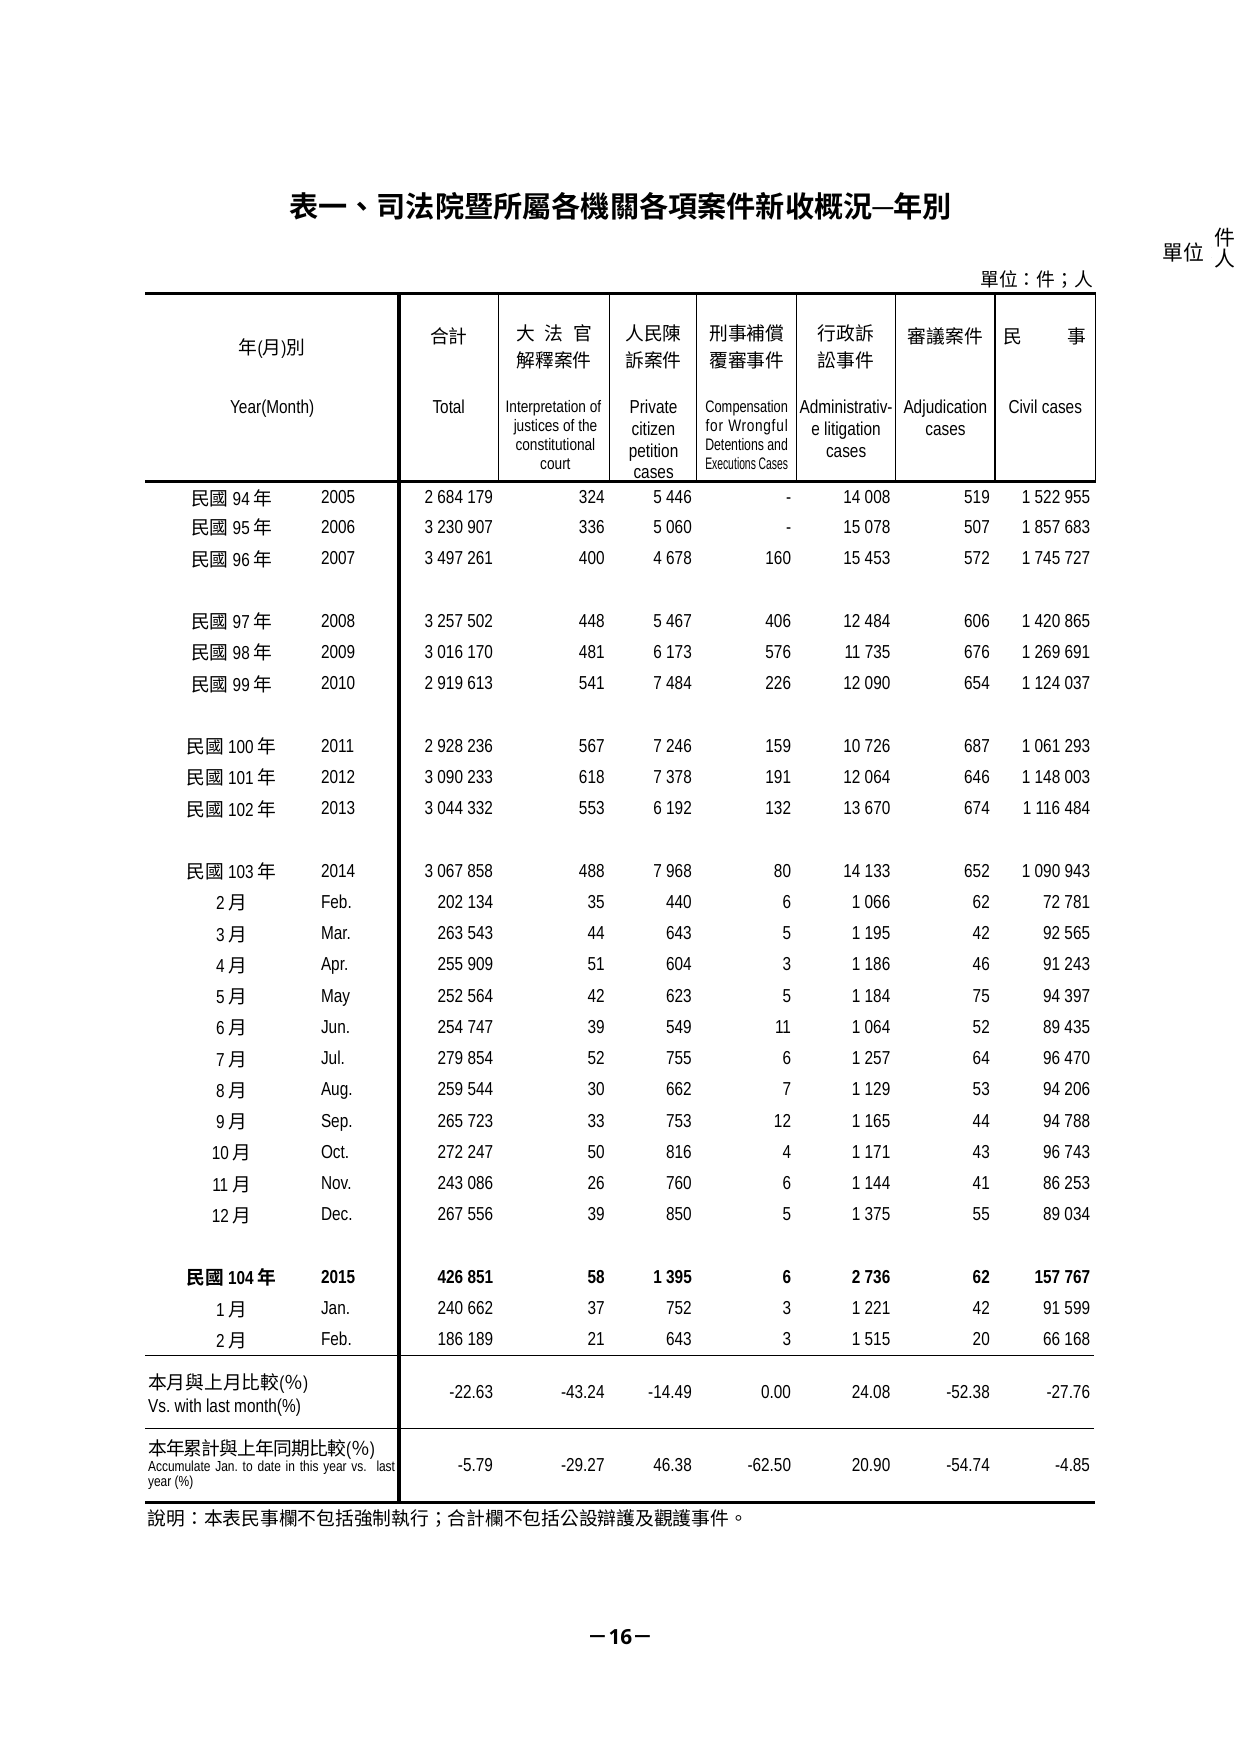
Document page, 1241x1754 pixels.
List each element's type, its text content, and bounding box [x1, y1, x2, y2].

table_cell -14.49 [610, 1356, 697, 1428]
table_cell [896, 824, 995, 855]
table_header 審議案件 [896, 295, 994, 396]
table_cell 5 [697, 917, 796, 948]
table_cell 1 375 [796, 1199, 896, 1230]
table_cell 1 090 943 [995, 855, 1095, 886]
table_cell 1 420 865 [995, 605, 1095, 636]
table_cell 92 565 [995, 917, 1095, 948]
table_cell [995, 699, 1095, 730]
table_cell -54.74 [896, 1429, 995, 1501]
table_cell 1 186 [796, 949, 896, 980]
table_cell 3 230 907 [401, 511, 498, 542]
table_cell 14 133 [796, 855, 896, 886]
table_cell 753 [610, 1105, 697, 1136]
table_cell 33 [498, 1105, 610, 1136]
table_cell 14 008 [796, 483, 896, 511]
table_cell 民國101年 [145, 761, 318, 792]
table_cell [796, 699, 896, 730]
table_cell 1 129 [796, 1074, 896, 1105]
table_cell 民國 94年 [145, 483, 318, 511]
table_cell [498, 699, 610, 730]
table_cell -52.38 [896, 1356, 995, 1428]
table_cell [401, 1230, 498, 1261]
table_cell 15 453 [796, 542, 896, 573]
table_cell 62 [896, 1261, 995, 1292]
table_cell 5 [697, 1199, 796, 1230]
table_cell [697, 699, 796, 730]
table_cell 5 446 [610, 483, 697, 511]
table_cell 6月 [145, 1011, 318, 1042]
table_cell 5 060 [610, 511, 697, 542]
table_cell 26 [498, 1167, 610, 1198]
table_cell 643 [610, 1324, 697, 1355]
table_cell Year(Month) [145, 396, 397, 480]
table_cell 3 257 502 [401, 605, 498, 636]
table_cell - [697, 483, 796, 511]
table_cell Feb. [318, 1324, 397, 1355]
table_cell Jul. [318, 1042, 397, 1073]
table_cell 254 747 [401, 1011, 498, 1042]
table_cell 8月 [145, 1074, 318, 1105]
table_cell -43.24 [498, 1356, 610, 1428]
table_cell 39 [498, 1199, 610, 1230]
table_cell 民國 96年 [145, 542, 318, 573]
table_cell 51 [498, 949, 610, 980]
table_cell Total [401, 396, 498, 480]
table_cell 2 919 613 [401, 667, 498, 698]
table_cell [318, 824, 397, 855]
table_cell 本月與上月比較(％) Vs. with last month(%) [145, 1356, 397, 1428]
table_cell 157 767 [995, 1261, 1095, 1292]
table_cell 400 [498, 542, 610, 573]
table_header 刑事補償覆審事件 [697, 295, 796, 396]
table_cell 3 067 858 [401, 855, 498, 886]
table_cell 263 543 [401, 917, 498, 948]
table_cell 604 [610, 949, 697, 980]
table_cell 11月 [145, 1167, 318, 1198]
table_cell 1 064 [796, 1011, 896, 1042]
table_cell 91 243 [995, 949, 1095, 980]
table_cell 1 221 [796, 1292, 896, 1323]
table_cell 52 [896, 1011, 995, 1042]
table_cell 7月 [145, 1042, 318, 1073]
table_cell Aug. [318, 1074, 397, 1105]
table_cell 12 064 [796, 761, 896, 792]
table_cell 94 397 [995, 980, 1095, 1011]
table_cell 58 [498, 1261, 610, 1292]
table_cell 民國104年 [145, 1261, 318, 1292]
table_cell [796, 574, 896, 605]
table_cell [610, 824, 697, 855]
table_cell 576 [697, 636, 796, 667]
table_cell 46.38 [610, 1429, 697, 1501]
table_cell 94 788 [995, 1105, 1095, 1136]
table_cell 7 246 [610, 730, 697, 761]
table_cell 10 726 [796, 730, 896, 761]
table_cell 553 [498, 792, 610, 823]
table_cell 21 [498, 1324, 610, 1355]
table_cell 618 [498, 761, 610, 792]
table_cell 11 735 [796, 636, 896, 667]
table_cell 15 078 [796, 511, 896, 542]
table_cell [896, 699, 995, 730]
table_cell 549 [610, 1011, 697, 1042]
table_cell 民國 97年 [145, 605, 318, 636]
table_cell 1 195 [796, 917, 896, 948]
table_cell 1 148 003 [995, 761, 1095, 792]
table_cell [498, 824, 610, 855]
table_cell 1 395 [610, 1261, 697, 1292]
table_cell 12 484 [796, 605, 896, 636]
table_cell 5 467 [610, 605, 697, 636]
table_cell 96 743 [995, 1136, 1095, 1167]
table_cell 191 [697, 761, 796, 792]
table_cell 643 [610, 917, 697, 948]
table_cell 5 [697, 980, 796, 1011]
table_cell Mar. [318, 917, 397, 948]
table_cell [318, 699, 397, 730]
table_cell 42 [896, 917, 995, 948]
table_cell 850 [610, 1199, 697, 1230]
table_cell -29.27 [498, 1429, 610, 1501]
table_cell 240 662 [401, 1292, 498, 1323]
table_header 大法官 解釋案件 [499, 295, 609, 396]
table_cell Administrativ-e litigation cases [797, 396, 895, 480]
table_cell 1 522 955 [995, 483, 1095, 511]
table_cell 53 [896, 1074, 995, 1105]
table_cell 1 165 [796, 1105, 896, 1136]
table_cell 1 515 [796, 1324, 896, 1355]
table_cell 37 [498, 1292, 610, 1323]
text 單位： [1162, 237, 1212, 262]
table_cell 243 086 [401, 1167, 498, 1198]
table_cell [318, 1230, 397, 1261]
table_cell 1 144 [796, 1167, 896, 1198]
table_cell 481 [498, 636, 610, 667]
table_cell Private citizen petition cases [610, 396, 696, 480]
table_cell 2 684 179 [401, 483, 498, 511]
text 說明：本表民事欄不包括強制執行；合計欄不包括公設辯護及觀護事件。 [148, 1504, 1092, 1531]
table_cell 2006 [318, 511, 397, 542]
table_cell 43 [896, 1136, 995, 1167]
table_header 年(月)別 [145, 295, 397, 396]
table_cell 12 090 [796, 667, 896, 698]
table_cell 1 171 [796, 1136, 896, 1167]
table_cell 4 [697, 1136, 796, 1167]
table_cell 265 723 [401, 1105, 498, 1136]
table_cell 752 [610, 1292, 697, 1323]
table_cell 1 116 484 [995, 792, 1095, 823]
table_cell 75 [896, 980, 995, 1011]
table_cell 民國 95年 [145, 511, 318, 542]
table_cell [995, 574, 1095, 605]
table_cell 202 134 [401, 886, 498, 917]
table_cell 42 [498, 980, 610, 1011]
table_cell Nov. [318, 1167, 397, 1198]
table_header 行政訴 訟事件 [797, 295, 895, 396]
table_cell 160 [697, 542, 796, 573]
table_cell 本年累計與上年同期比較(％) Accumulate Jan. to date in this year vs. last year (%) [145, 1429, 397, 1501]
table_cell [995, 1230, 1095, 1261]
table_cell [610, 1230, 697, 1261]
table_cell Oct. [318, 1136, 397, 1167]
table_cell [145, 1230, 318, 1261]
table_cell [697, 824, 796, 855]
table_cell [610, 574, 697, 605]
text 表一、司法院暨所屬各機關各項案件新收概況─年別 [148, 183, 1092, 225]
table_cell 35 [498, 886, 610, 917]
table_cell 279 854 [401, 1042, 498, 1073]
table_cell 426 851 [401, 1261, 498, 1292]
table_cell [995, 824, 1095, 855]
table_cell 519 [896, 483, 995, 511]
table_cell 72 781 [995, 886, 1095, 917]
table_cell 10月 [145, 1136, 318, 1167]
table_cell Apr. [318, 949, 397, 980]
table_cell 606 [896, 605, 995, 636]
table_cell 42 [896, 1292, 995, 1323]
table_cell 46 [896, 949, 995, 980]
table_cell [796, 824, 896, 855]
table_cell 3 044 332 [401, 792, 498, 823]
table_cell 572 [896, 542, 995, 573]
table_cell 7 [697, 1074, 796, 1105]
table_cell [610, 699, 697, 730]
table_cell 676 [896, 636, 995, 667]
table_cell 1 745 727 [995, 542, 1095, 573]
table_cell 226 [697, 667, 796, 698]
table_cell 24.08 [796, 1356, 896, 1428]
table_cell 12 [697, 1105, 796, 1136]
table_cell 662 [610, 1074, 697, 1105]
table_cell 2008 [318, 605, 397, 636]
table_cell -27.76 [995, 1355, 1095, 1428]
table_cell 96 470 [995, 1042, 1095, 1073]
table_cell 86 253 [995, 1167, 1095, 1198]
table_header 合計 [401, 295, 498, 396]
table_header 民事 [996, 295, 1095, 396]
table_cell 267 556 [401, 1199, 498, 1230]
table_cell Dec. [318, 1199, 397, 1230]
table_cell 20 [896, 1324, 995, 1355]
table_cell [145, 699, 318, 730]
table_cell -4.85 [995, 1428, 1095, 1501]
table_cell Jun. [318, 1011, 397, 1042]
table_cell [401, 824, 498, 855]
table_cell Sep. [318, 1105, 397, 1136]
table_cell 9月 [145, 1105, 318, 1136]
table_cell 6 [697, 1042, 796, 1073]
table_cell 654 [896, 667, 995, 698]
table_cell 80 [697, 855, 796, 886]
table_cell 民國102年 [145, 792, 318, 823]
table_cell 41 [896, 1167, 995, 1198]
table_cell Adjudication cases [896, 396, 994, 480]
table_cell 52 [498, 1042, 610, 1073]
table_cell 2014 [318, 855, 397, 886]
table_cell 132 [697, 792, 796, 823]
table_cell 44 [896, 1105, 995, 1136]
table_cell 2007 [318, 542, 397, 573]
table_cell 4月 [145, 949, 318, 980]
table_cell Compensation for Wrongful Detentions and Executions Cases [697, 396, 796, 480]
table_cell 91 599 [995, 1292, 1095, 1323]
table_cell 2015 [318, 1261, 397, 1292]
table_cell 3 016 170 [401, 636, 498, 667]
table_cell 62 [896, 886, 995, 917]
table_cell 674 [896, 792, 995, 823]
table_cell [498, 1230, 610, 1261]
table_cell 6 [697, 1261, 796, 1292]
table_cell 民國103年 [145, 855, 318, 886]
table_cell 159 [697, 730, 796, 761]
table_header 人民陳 訴案件 [610, 295, 696, 396]
table_cell 民國 99年 [145, 667, 318, 698]
table_cell 1 257 [796, 1042, 896, 1073]
table_cell 541 [498, 667, 610, 698]
table_cell [896, 574, 995, 605]
table_cell 2011 [318, 730, 397, 761]
table_cell -22.63 [401, 1356, 498, 1428]
table_cell 44 [498, 917, 610, 948]
table_cell -62.50 [697, 1429, 796, 1501]
table_cell 5月 [145, 980, 318, 1011]
table_cell 816 [610, 1136, 697, 1167]
table_cell 507 [896, 511, 995, 542]
table_cell 1月 [145, 1292, 318, 1323]
table_cell 324 [498, 483, 610, 511]
table_cell [401, 699, 498, 730]
table_cell 1 066 [796, 886, 896, 917]
table_cell 2012 [318, 761, 397, 792]
table_cell 186 189 [401, 1324, 498, 1355]
table_cell 440 [610, 886, 697, 917]
table_cell 406 [697, 605, 796, 636]
table_cell Civil cases [996, 396, 1095, 480]
table_cell 3 090 233 [401, 761, 498, 792]
table_cell 272 247 [401, 1136, 498, 1167]
table_cell 252 564 [401, 980, 498, 1011]
text 件人 [1212, 227, 1240, 270]
table_cell 623 [610, 980, 697, 1011]
table_cell 55 [896, 1199, 995, 1230]
table_cell 488 [498, 855, 610, 886]
table_cell 1 061 293 [995, 730, 1095, 761]
table_cell 7 484 [610, 667, 697, 698]
table_cell 13 670 [796, 792, 896, 823]
table_cell 687 [896, 730, 995, 761]
table_cell -5.79 [401, 1429, 498, 1501]
table_cell 7 378 [610, 761, 697, 792]
table_cell 11 [697, 1011, 796, 1042]
table_cell 6 192 [610, 792, 697, 823]
table_cell 2月 [145, 1324, 318, 1355]
table_cell 1 857 683 [995, 511, 1095, 542]
table_cell 20.90 [796, 1429, 896, 1501]
table_cell 2009 [318, 636, 397, 667]
table_cell 3 497 261 [401, 542, 498, 573]
table_cell 3月 [145, 917, 318, 948]
table_cell 民國 98年 [145, 636, 318, 667]
table_cell 64 [896, 1042, 995, 1073]
table_cell 755 [610, 1042, 697, 1073]
table_cell 50 [498, 1136, 610, 1167]
table_cell [145, 574, 318, 605]
table_cell 66 168 [995, 1324, 1095, 1355]
table_cell 0.00 [697, 1356, 796, 1428]
table_cell 94 206 [995, 1074, 1095, 1105]
table_cell [697, 574, 796, 605]
table_cell 7 968 [610, 855, 697, 886]
table_cell 4 678 [610, 542, 697, 573]
table_cell 30 [498, 1074, 610, 1105]
table_cell 567 [498, 730, 610, 761]
table_cell 2 928 236 [401, 730, 498, 761]
table_cell 3 [697, 949, 796, 980]
table_cell Jan. [318, 1292, 397, 1323]
table_cell [796, 1230, 896, 1261]
table_cell 2月 [145, 886, 318, 917]
table_cell Interpretation of justices of the constitutional court [499, 396, 609, 480]
table_cell 39 [498, 1011, 610, 1042]
table_cell 3 [697, 1292, 796, 1323]
table_cell 760 [610, 1167, 697, 1198]
text 單位：件；人 [148, 265, 1092, 292]
table_cell 民國100年 [145, 730, 318, 761]
table_cell 2005 [318, 483, 397, 511]
table_cell [697, 1230, 796, 1261]
table_cell [401, 574, 498, 605]
table_cell 448 [498, 605, 610, 636]
table_cell 652 [896, 855, 995, 886]
table_cell 1 269 691 [995, 636, 1095, 667]
table_cell - [697, 511, 796, 542]
table_cell 6 173 [610, 636, 697, 667]
table_cell 6 [697, 886, 796, 917]
table_cell 1 184 [796, 980, 896, 1011]
table_cell 2010 [318, 667, 397, 698]
table_cell 255 909 [401, 949, 498, 980]
table_cell 259 544 [401, 1074, 498, 1105]
table_cell 3 [697, 1324, 796, 1355]
table_cell 2 736 [796, 1261, 896, 1292]
table_cell 646 [896, 761, 995, 792]
table_cell 6 [697, 1167, 796, 1198]
table_cell [145, 824, 318, 855]
table_cell 1 124 037 [995, 667, 1095, 698]
table_cell 89 435 [995, 1011, 1095, 1042]
table_cell 2013 [318, 792, 397, 823]
table_cell [498, 574, 610, 605]
table_cell May [318, 980, 397, 1011]
table_cell 12月 [145, 1199, 318, 1230]
table_cell 336 [498, 511, 610, 542]
table_cell 89 034 [995, 1199, 1095, 1230]
table_cell [896, 1230, 995, 1261]
table_cell [318, 574, 397, 605]
table_cell Feb. [318, 886, 397, 917]
